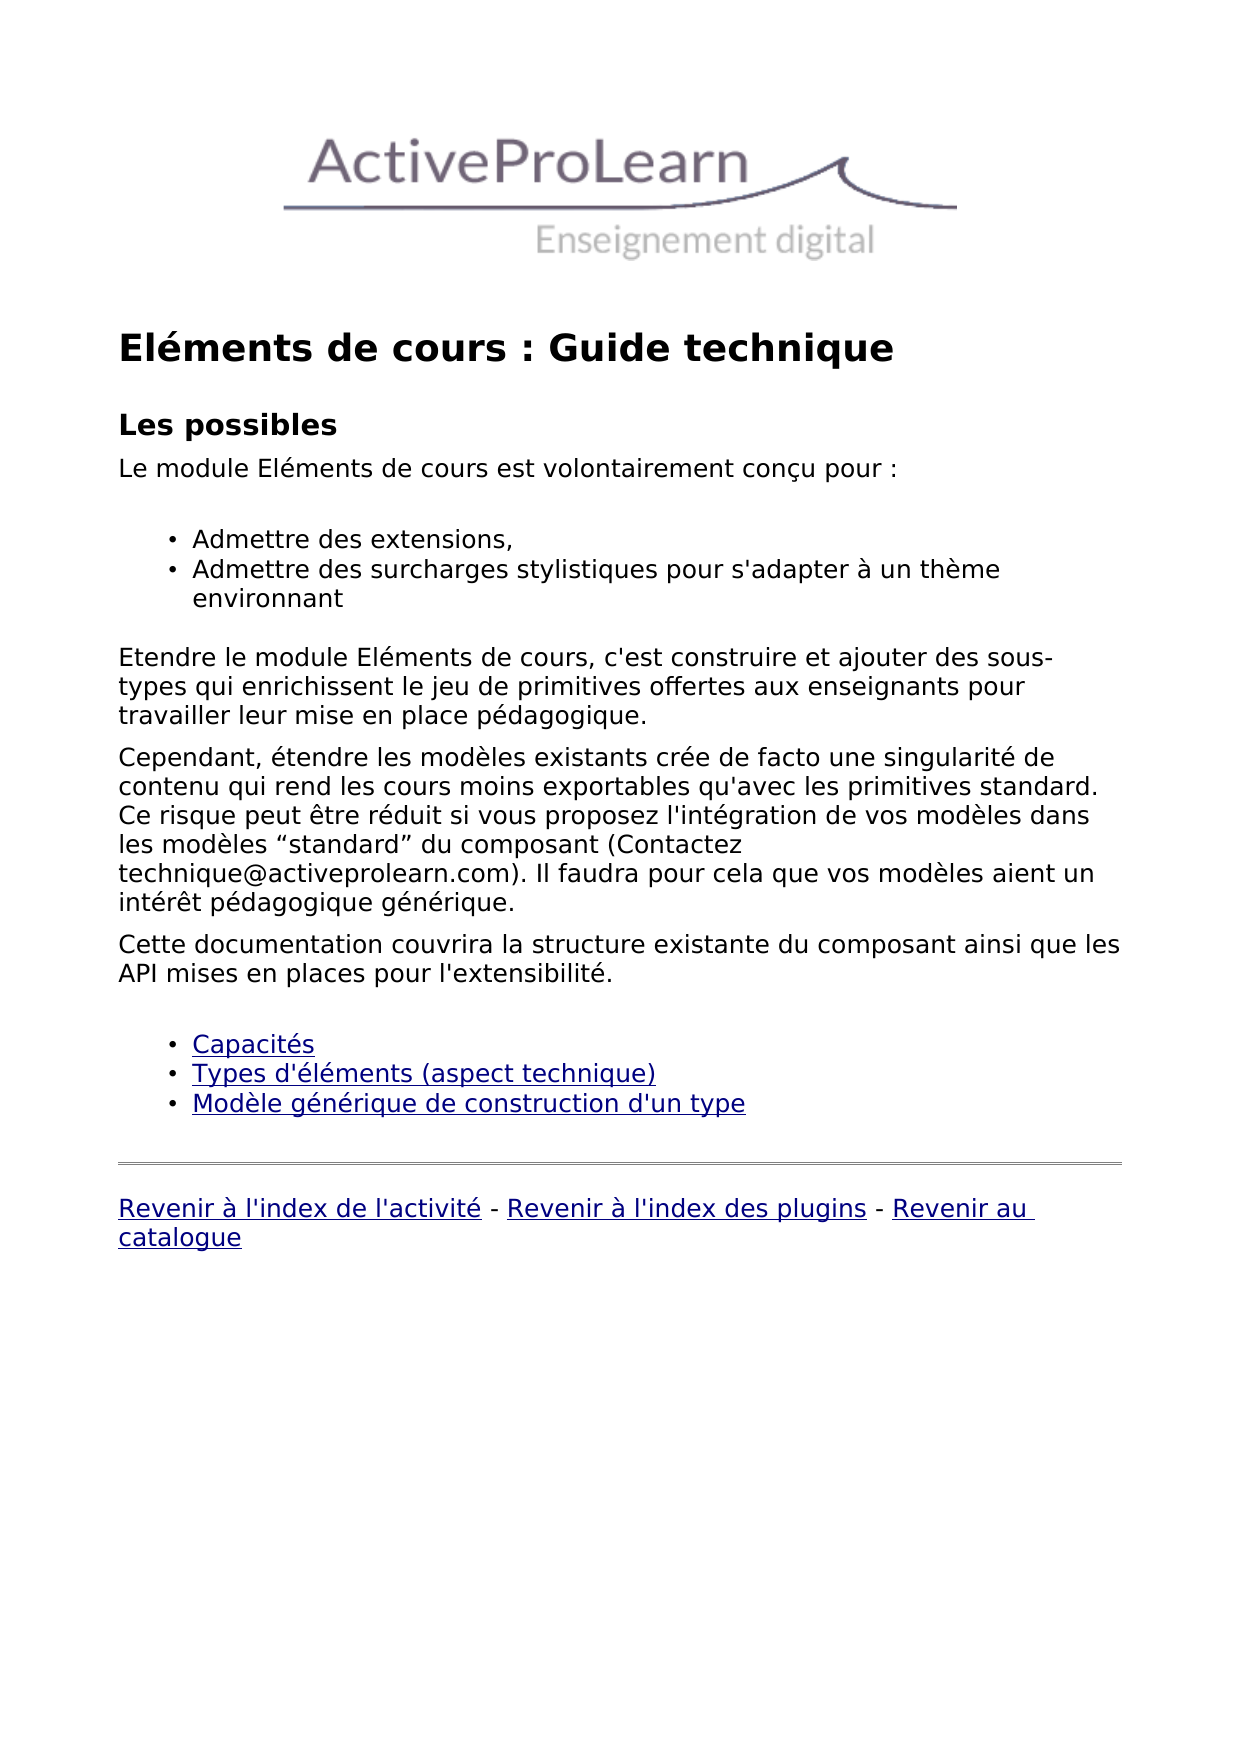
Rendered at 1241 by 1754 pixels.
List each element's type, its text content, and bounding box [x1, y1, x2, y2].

text Cependant, étendre les modèles existants crée de facto une singularité de contenu qui rend les cours moins exportables qu'avec les primitives standard. Ce risque peut être réduit si vous proposez l'intégration de vos modèles dans les modèles “standard” du composant (Contactez technique@activeprolearn.com). Il faudra pour cela que vos modèles aient un intérêt pédagogique générique. [118, 743, 1122, 918]
text Cette documentation couvrira la structure existante du composant ainsi que les API mises en places pour l'extensibilité. [118, 930, 1122, 988]
subtitle Les possibles [118, 408, 1122, 442]
subtitle Eléments de cours : Guide technique [118, 327, 1122, 371]
list Admettre des surcharges stylistiques pour s'adapter à un thème environnant [177, 555, 1122, 613]
picture [283, 118, 957, 261]
list Capacités [177, 1031, 1122, 1060]
text Etendre le module Eléments de cours, c'est construire et ajouter des sous-types qui enrichissent le jeu de primitives offertes aux enseignants pour travailler leur mise en place pédagogique. [118, 643, 1122, 730]
list Admettre des extensions, [177, 526, 1122, 555]
text Le module Eléments de cours est volontairement conçu pour : [118, 454, 1122, 484]
text Revenir à l'index de l'activité - Revenir à l'index des plugins - Revenir au catalogue [118, 1194, 1122, 1252]
list Modèle générique de construction d'un type [177, 1089, 1122, 1118]
list Types d'éléments (aspect technique) [177, 1060, 1122, 1089]
